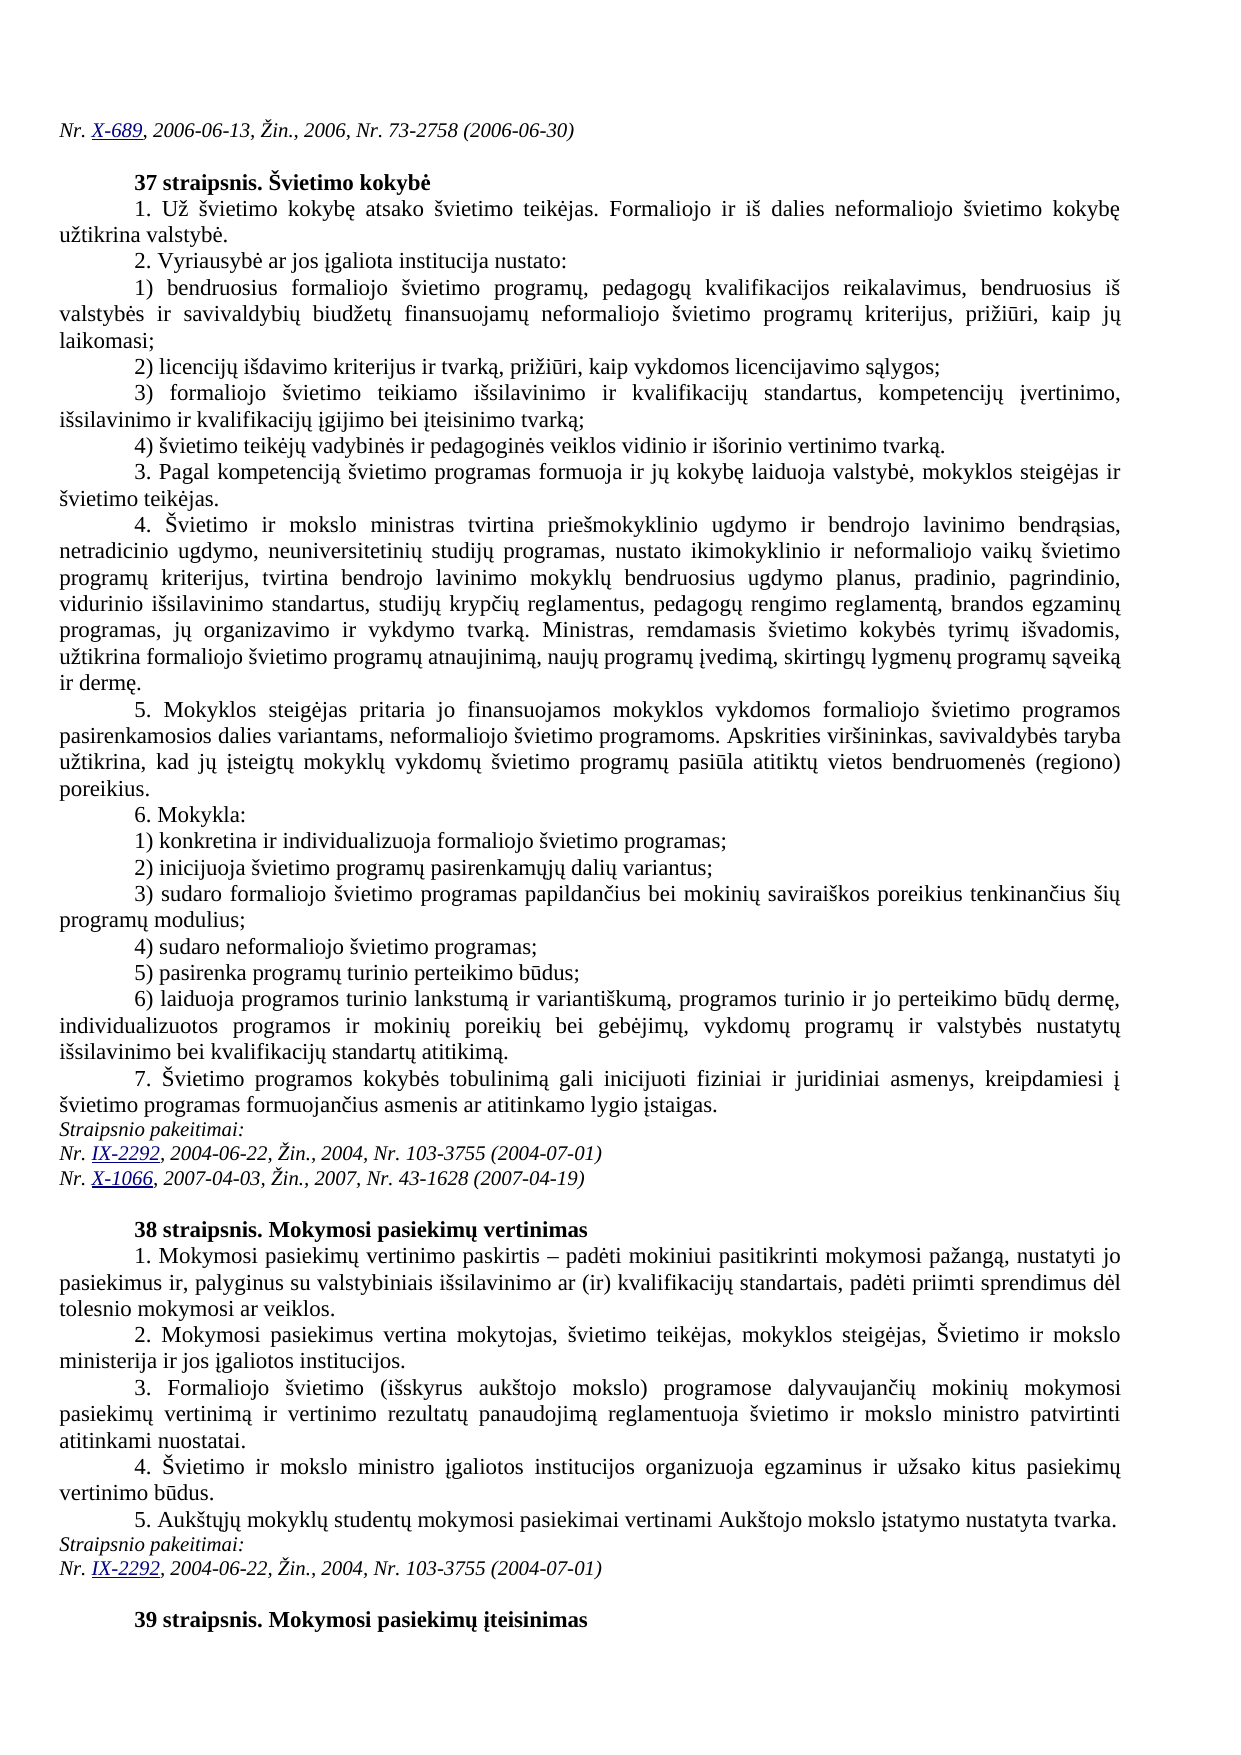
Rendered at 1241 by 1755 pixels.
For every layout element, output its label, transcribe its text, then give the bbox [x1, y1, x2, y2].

text Straipsnio pakeitimai: [59, 1532, 1122, 1556]
text 39 straipsnis. Mokymosi pasiekimų įteisinimas [59, 1607, 1122, 1633]
text 6. Mokykla: [59, 801, 1122, 827]
text 2) inicijuoja švietimo programų pasirenkamųjų dalių variantus; [59, 854, 1122, 880]
text 3. Formaliojo švietimo (išskyrus aukštojo mokslo) programose dalyvaujančių mokinių mokymosi pasiekimų vertinimą ir vertinimo rezultatų panaudojimą reglamentuoja švietimo ir mokslo ministro patvirtinti atitinkami nuostatai. [59, 1374, 1122, 1453]
text 7. Švietimo programos kokybės tobulinimą gali inicijuoti fiziniai ir juridiniai asmenys, kreipdamiesi į švietimo programas formuojančius asmenis ar atitinkamo lygio įstaigas. [59, 1064, 1122, 1117]
text 3) sudaro formaliojo švietimo programas papildančius bei mokinių saviraiškos poreikius tenkinančius šių programų modulius; [59, 880, 1122, 933]
text 1. Mokymosi pasiekimų vertinimo paskirtis – padėti mokiniui pasitikrinti mokymosi pažangą, nustatyti jo pasiekimus ir, palyginus su valstybiniais išsilavinimo ar (ir) kvalifikacijų standartais, padėti priimti sprendimus dėl tolesnio mokymosi ar veiklos. [59, 1242, 1122, 1321]
text Straipsnio pakeitimai: [59, 1117, 1122, 1141]
text 5. Aukštųjų mokyklų studentų mokymosi pasiekimai vertinami Aukštojo mokslo įstatymo nustatyta tvarka. [59, 1506, 1122, 1532]
text 2. Vyriausybė ar jos įgaliota institucija nustato: [59, 248, 1122, 274]
text 4. Švietimo ir mokslo ministro įgaliotos institucijos organizuoja egzaminus ir užsako kitus pasiekimų vertinimo būdus. [59, 1453, 1122, 1506]
text Nr. X-689, 2006-06-13, Žin., 2006, Nr. 73-2758 (2006-06-30) [59, 118, 1122, 142]
text 4. Švietimo ir mokslo ministras tvirtina priešmokyklinio ugdymo ir bendrojo lavinimo bendrąsias, netradicinio ugdymo, neuniversitetinių studijų programas, nustato ikimokyklinio ir neformaliojo vaikų švietimo programų kriterijus, tvirtina bendrojo lavinimo mokyklų bendruosius ugdymo planus, pradinio, pagrindinio, vidurinio išsilavinimo standartus, studijų krypčių reglamentus, pedagogų rengimo reglamentą, brandos egzaminų programas, jų organizavimo ir vykdymo tvarką. Ministras, remdamasis švietimo kokybės tyrimų išvadomis, užtikrina formaliojo švietimo programų atnaujinimą, naujų programų įvedimą, skirtingų lygmenų programų sąveiką ir dermę. [59, 511, 1122, 696]
text 37 straipsnis. Švietimo kokybė [59, 168, 1122, 195]
text 1. Už švietimo kokybę atsako švietimo teikėjas. Formaliojo ir iš dalies neformaliojo švietimo kokybę užtikrina valstybė. [59, 195, 1122, 248]
text 4) švietimo teikėjų vadybinės ir pedagoginės veiklos vidinio ir išorinio vertinimo tvarką. [59, 432, 1122, 458]
text 2) licencijų išdavimo kriterijus ir tvarką, prižiūri, kaip vykdomos licencijavimo sąlygos; [59, 353, 1122, 379]
text 38 straipsnis. Mokymosi pasiekimų vertinimas [59, 1216, 1122, 1242]
text 2. Mokymosi pasiekimus vertina mokytojas, švietimo teikėjas, mokyklos steigėjas, Švietimo ir mokslo ministerija ir jos įgaliotos institucijos. [59, 1321, 1122, 1374]
text 1) bendruosius formaliojo švietimo programų, pedagogų kvalifikacijos reikalavimus, bendruosius iš valstybės ir savivaldybių biudžetų finansuojamų neformaliojo švietimo programų kriterijus, prižiūri, kaip jų laikomasi; [59, 274, 1122, 353]
text Nr. IX-2292, 2004-06-22, Žin., 2004, Nr. 103-3755 (2004-07-01) [59, 1556, 1122, 1580]
text 6) laiduoja programos turinio lankstumą ir variantiškumą, programos turinio ir jo perteikimo būdų dermę, individualizuotos programos ir mokinių poreikių bei gebėjimų, vykdomų programų ir valstybės nustatytų išsilavinimo bei kvalifikacijų standartų atitikimą. [59, 986, 1122, 1064]
text Nr. IX-2292, 2004-06-22, Žin., 2004, Nr. 103-3755 (2004-07-01) [59, 1141, 1122, 1165]
text 3) formaliojo švietimo teikiamo išsilavinimo ir kvalifikacijų standartus, kompetencijų įvertinimo, išsilavinimo ir kvalifikacijų įgijimo bei įteisinimo tvarką; [59, 379, 1122, 432]
text 3. Pagal kompetenciją švietimo programas formuoja ir jų kokybę laiduoja valstybė, mokyklos steigėjas ir švietimo teikėjas. [59, 458, 1122, 511]
text 4) sudaro neformaliojo švietimo programas; [59, 933, 1122, 959]
text Nr. X-1066, 2007-04-03, Žin., 2007, Nr. 43-1628 (2007-04-19) [59, 1165, 1122, 1189]
text 5. Mokyklos steigėjas pritaria jo finansuojamos mokyklos vykdomos formaliojo švietimo programos pasirenkamosios dalies variantams, neformaliojo švietimo programoms. Apskrities viršininkas, savivaldybės taryba užtikrina, kad jų įsteigtų mokyklų vykdomų švietimo programų pasiūla atitiktų vietos bendruomenės (regiono) poreikius. [59, 696, 1122, 801]
text 5) pasirenka programų turinio perteikimo būdus; [59, 959, 1122, 986]
text 1) konkretina ir individualizuoja formaliojo švietimo programas; [59, 827, 1122, 854]
